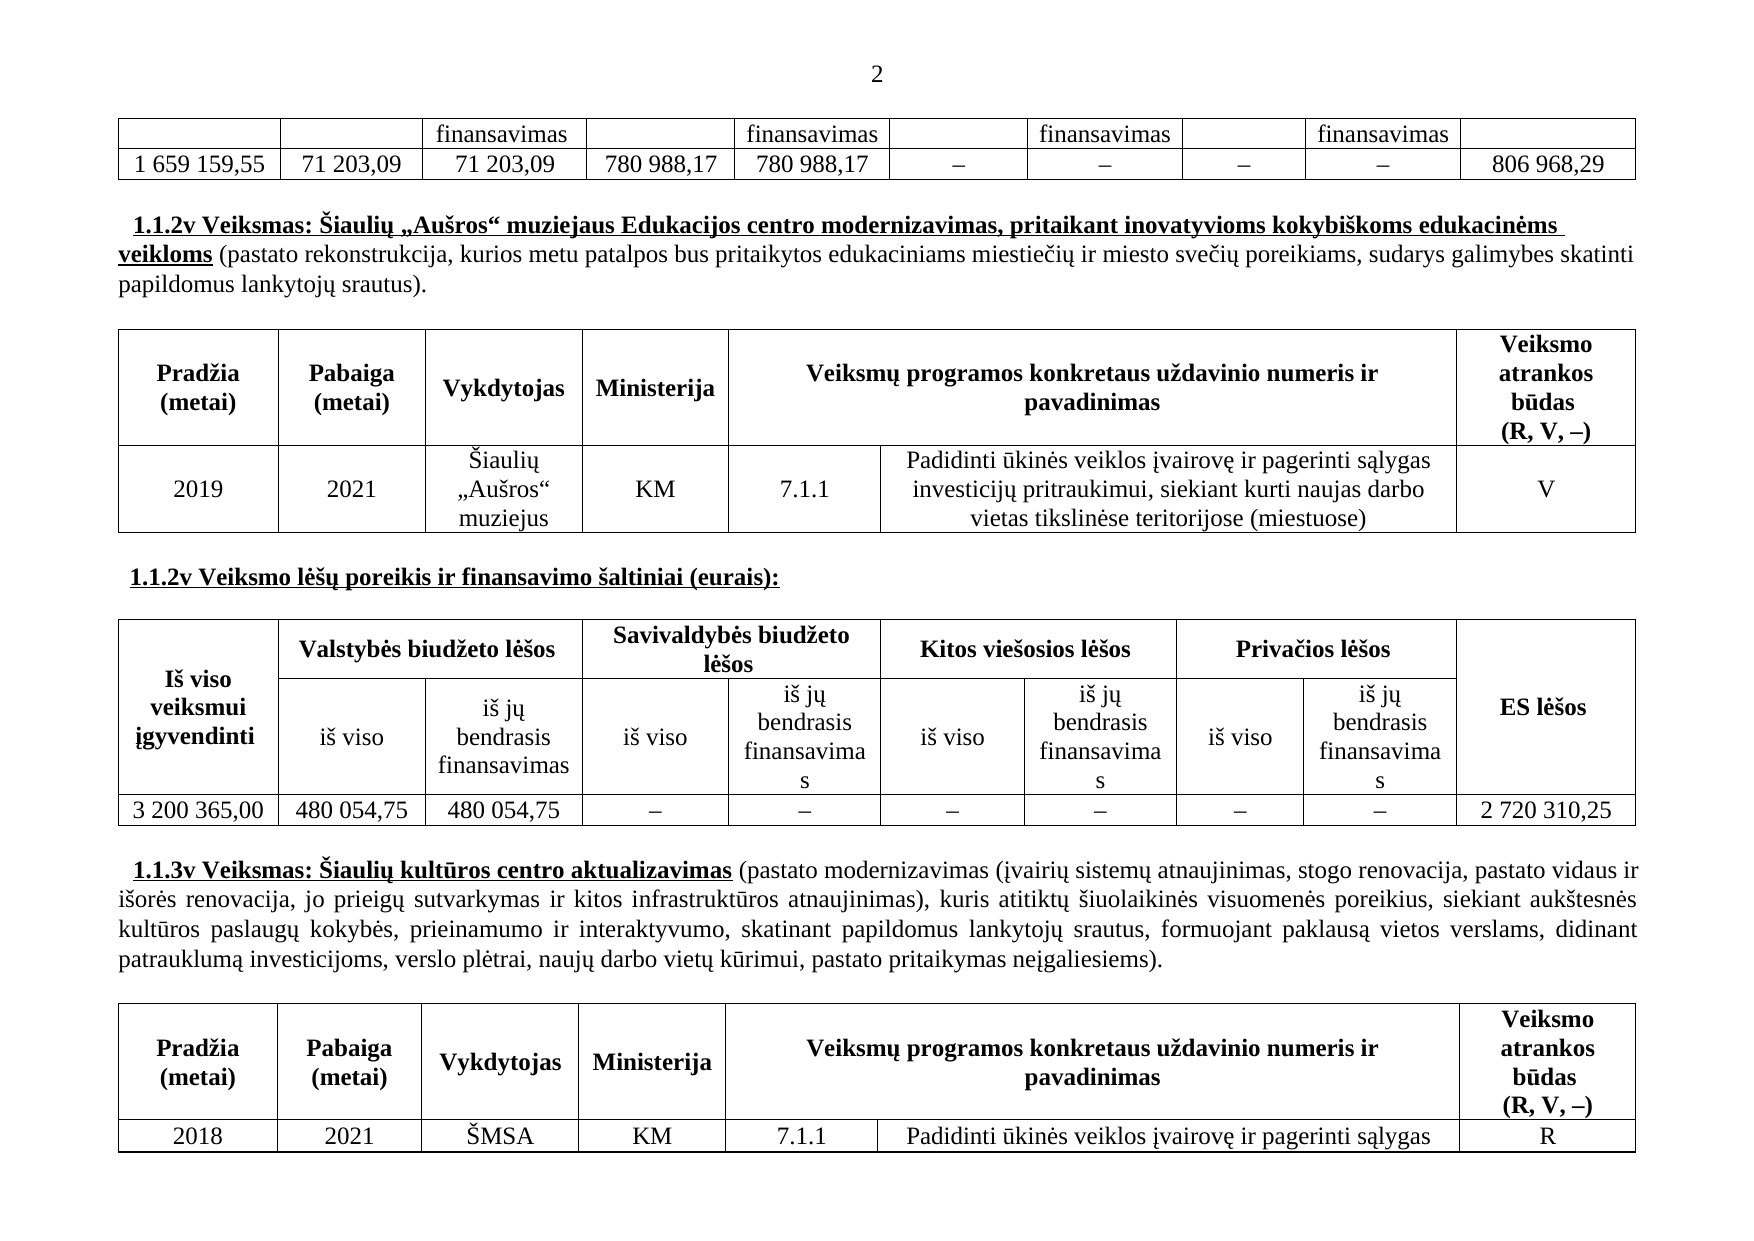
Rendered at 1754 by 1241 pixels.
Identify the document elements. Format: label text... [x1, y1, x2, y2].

table_cell Padidinti ūkinės veiklos įvairovę ir pagerinti sąlygas investicijų pritraukimui, siekiant kurti naujas darbo vietas tikslinėse teritorijose (miestuose) [881, 446, 1456, 532]
table_cell 806 968,29 [1461, 149, 1635, 179]
table_cell Savivaldybės biudžeto lėšos [583, 620, 880, 678]
table_cell Kitos viešosios lėšos [881, 620, 1176, 678]
table_cell R [1460, 1120, 1635, 1151]
table_cell 780 988,17 [735, 149, 889, 179]
table_cell finansavimas [735, 119, 889, 148]
table_cell iš viso [279, 679, 425, 794]
table_cell 7.1.1 [729, 446, 880, 532]
table_cell 480 054,75 [426, 795, 582, 825]
table_cell – [729, 795, 880, 825]
table_cell finansavimas [1306, 119, 1460, 148]
text 1.1.2v Veiksmas: Šiaulių „Aušros“ muziejaus Edukacijos centro modernizavimas, pritaikant inovatyvioms kokybiškoms edukacinėms veikloms (pastato rekonstrukcija, kurios metu patalpos bus pritaikytos edukaciniams miestiečių ir miesto svečių poreikiams, sudarys galimybes skatinti papildomus lankytojų srautus). [118, 210, 1639, 298]
text 1.1.3v Veiksmas: Šiaulių kultūros centro aktualizavimas (pastato modernizavimas (įvairių sistemų atnaujinimas, stogo renovacija, pastato vidaus ir išorės renovacija, jo prieigų sutvarkymas ir kitos infrastruktūros atnaujinimas), kuris atitiktų šiuolaikinės visuomenės poreikius, siekiant aukštesnės kultūros paslaugų kokybės, prieinamumo ir interaktyvumo, skatinant papildomus lankytojų srautus, formuojant paklausą vietos verslams, didinant patrauklumą investicijoms, verslo plėtrai, naujų darbo vietų kūrimui, pastato pritaikymas neįgaliesiems). [118, 855, 1639, 973]
table_cell – [1025, 795, 1176, 825]
table_cell – [1177, 795, 1303, 825]
table_cell iš jų bendrasis finansavimas [426, 679, 582, 794]
table_cell – [1183, 149, 1305, 179]
table_header Ministerija [583, 330, 728, 444]
table_cell 3 200 365,00 [119, 795, 278, 825]
table_cell 2018 [119, 1120, 277, 1151]
table_cell 2019 [119, 446, 278, 532]
table_cell Privačios lėšos [1177, 620, 1456, 678]
table_cell 1 659 159,55 [119, 149, 280, 179]
table_cell – [583, 795, 728, 825]
table_cell finansavimas [423, 119, 586, 148]
table_header Ministerija [579, 1004, 725, 1119]
table_cell – [1304, 795, 1456, 825]
table_cell 71 203,09 [281, 149, 422, 179]
table_cell [1183, 119, 1305, 148]
table_header Veiksmo atrankos būdas (R, V, –) [1457, 330, 1635, 444]
table_cell [1461, 119, 1635, 148]
table_cell [281, 119, 422, 148]
table_header Vykdytojas [426, 330, 582, 444]
table_cell 1.1.2v Veiksmo lėšų poreikis ir finansavimo šaltiniai (eurais): [118, 533, 1636, 619]
table_cell iš jų bendrasis finansavimas [1304, 679, 1456, 794]
table_cell KM [583, 446, 728, 532]
table_cell [587, 119, 734, 148]
table_header Veiksmo atrankos būdas (R, V, –) [1460, 1004, 1635, 1119]
table_cell KM [579, 1120, 725, 1151]
table_header Veiksmų programos konkretaus uždavinio numeris ir pavadinimas [729, 330, 1456, 444]
table_cell 480 054,75 [279, 795, 425, 825]
table_cell – [881, 795, 1024, 825]
table_cell [119, 119, 280, 148]
table_cell Padidinti ūkinės veiklos įvairovę ir pagerinti sąlygas [878, 1120, 1459, 1151]
table_cell ŠMSA [422, 1120, 578, 1151]
table_cell Šiaulių „Aušros“ muziejus [426, 446, 582, 532]
table_cell iš viso [881, 679, 1024, 794]
table_header Pradžia (metai) [119, 330, 278, 444]
table_header Pabaiga (metai) [278, 1004, 421, 1119]
table_header Pabaiga (metai) [279, 330, 425, 444]
table_cell iš viso [583, 679, 728, 794]
table_cell iš viso [1177, 679, 1303, 794]
table_header Vykdytojas [422, 1004, 578, 1119]
table_cell 780 988,17 [587, 149, 734, 179]
table_cell V [1457, 446, 1635, 532]
table_cell iš jų bendrasis finansavimas [729, 679, 880, 794]
table_header Pradžia (metai) [119, 1004, 277, 1119]
table_cell 7.1.1 [726, 1120, 877, 1151]
table_cell [890, 119, 1027, 148]
table_cell 2 720 310,25 [1457, 795, 1635, 825]
table_cell finansavimas [1028, 119, 1182, 148]
table_cell Iš viso veiksmui įgyvendinti [119, 620, 278, 794]
table_header Veiksmų programos konkretaus uždavinio numeris ir pavadinimas [726, 1004, 1459, 1119]
table_cell – [1306, 149, 1460, 179]
table_cell iš jų bendrasis finansavimas [1025, 679, 1176, 794]
table_cell – [890, 149, 1027, 179]
table_cell 2021 [278, 1120, 421, 1151]
table_cell – [1028, 149, 1182, 179]
table_cell Valstybės biudžeto lėšos [279, 620, 582, 678]
table_cell ES lėšos [1457, 620, 1635, 794]
table_cell 71 203,09 [423, 149, 586, 179]
table_cell 2021 [279, 446, 425, 532]
